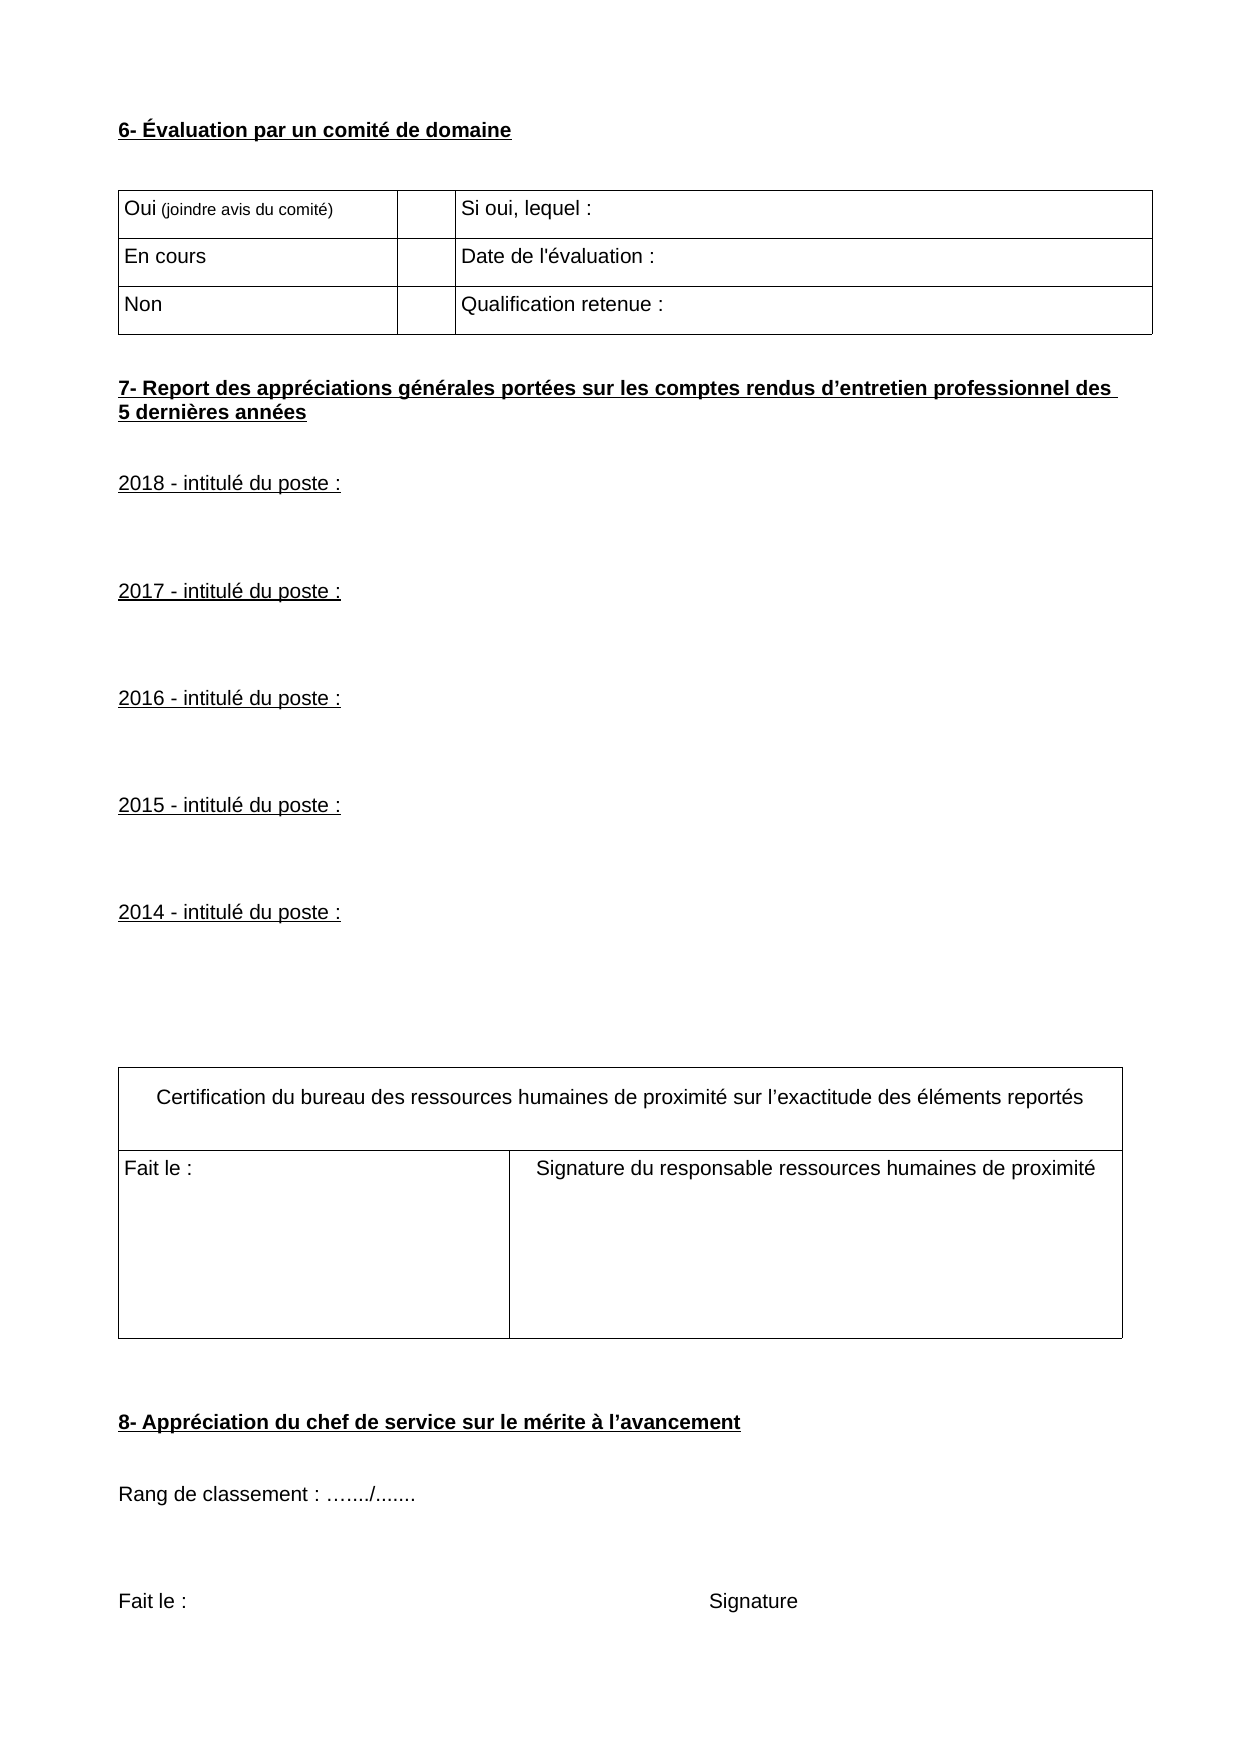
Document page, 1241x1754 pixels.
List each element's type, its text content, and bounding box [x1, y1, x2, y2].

text 6- Évaluation par un comité de domaine [118, 118, 1122, 142]
text 2016 - intitulé du poste : [118, 686, 1122, 709]
text 7- Report des appréciations générales portées sur les comptes rendus d’entretien professionnel des 5 dernières années [118, 376, 1122, 424]
table_cell Signature du responsable ressources humaines de proximité [510, 1151, 1122, 1338]
table_cell Date de l'évaluation : [456, 239, 1152, 286]
table_header Si oui, lequel : [456, 191, 1152, 238]
table_header Oui (joindre avis du comité) [119, 191, 397, 238]
text 2015 - intitulé du poste : [118, 793, 1122, 817]
table_cell Non [119, 287, 397, 334]
table_cell [398, 239, 455, 286]
text 2017 - intitulé du poste : [118, 578, 1122, 602]
table_cell [398, 287, 455, 334]
text Rang de classement : …..../....... [118, 1482, 1122, 1506]
table_header Certification du bureau des ressources humaines de proximité sur l’exactitude des éléments reportés [119, 1068, 1122, 1150]
table_cell Fait le : [119, 1151, 509, 1338]
table_cell Qualification retenue : [456, 287, 1152, 334]
table_cell En cours [119, 239, 397, 286]
text 8- Appréciation du chef de service sur le mérite à l’avancement [118, 1410, 1122, 1434]
text Fait le : Signature [118, 1589, 1122, 1613]
table_header [398, 191, 455, 238]
text 2018 - intitulé du poste : [118, 471, 1122, 495]
text 2014 - intitulé du poste : [118, 900, 1122, 924]
